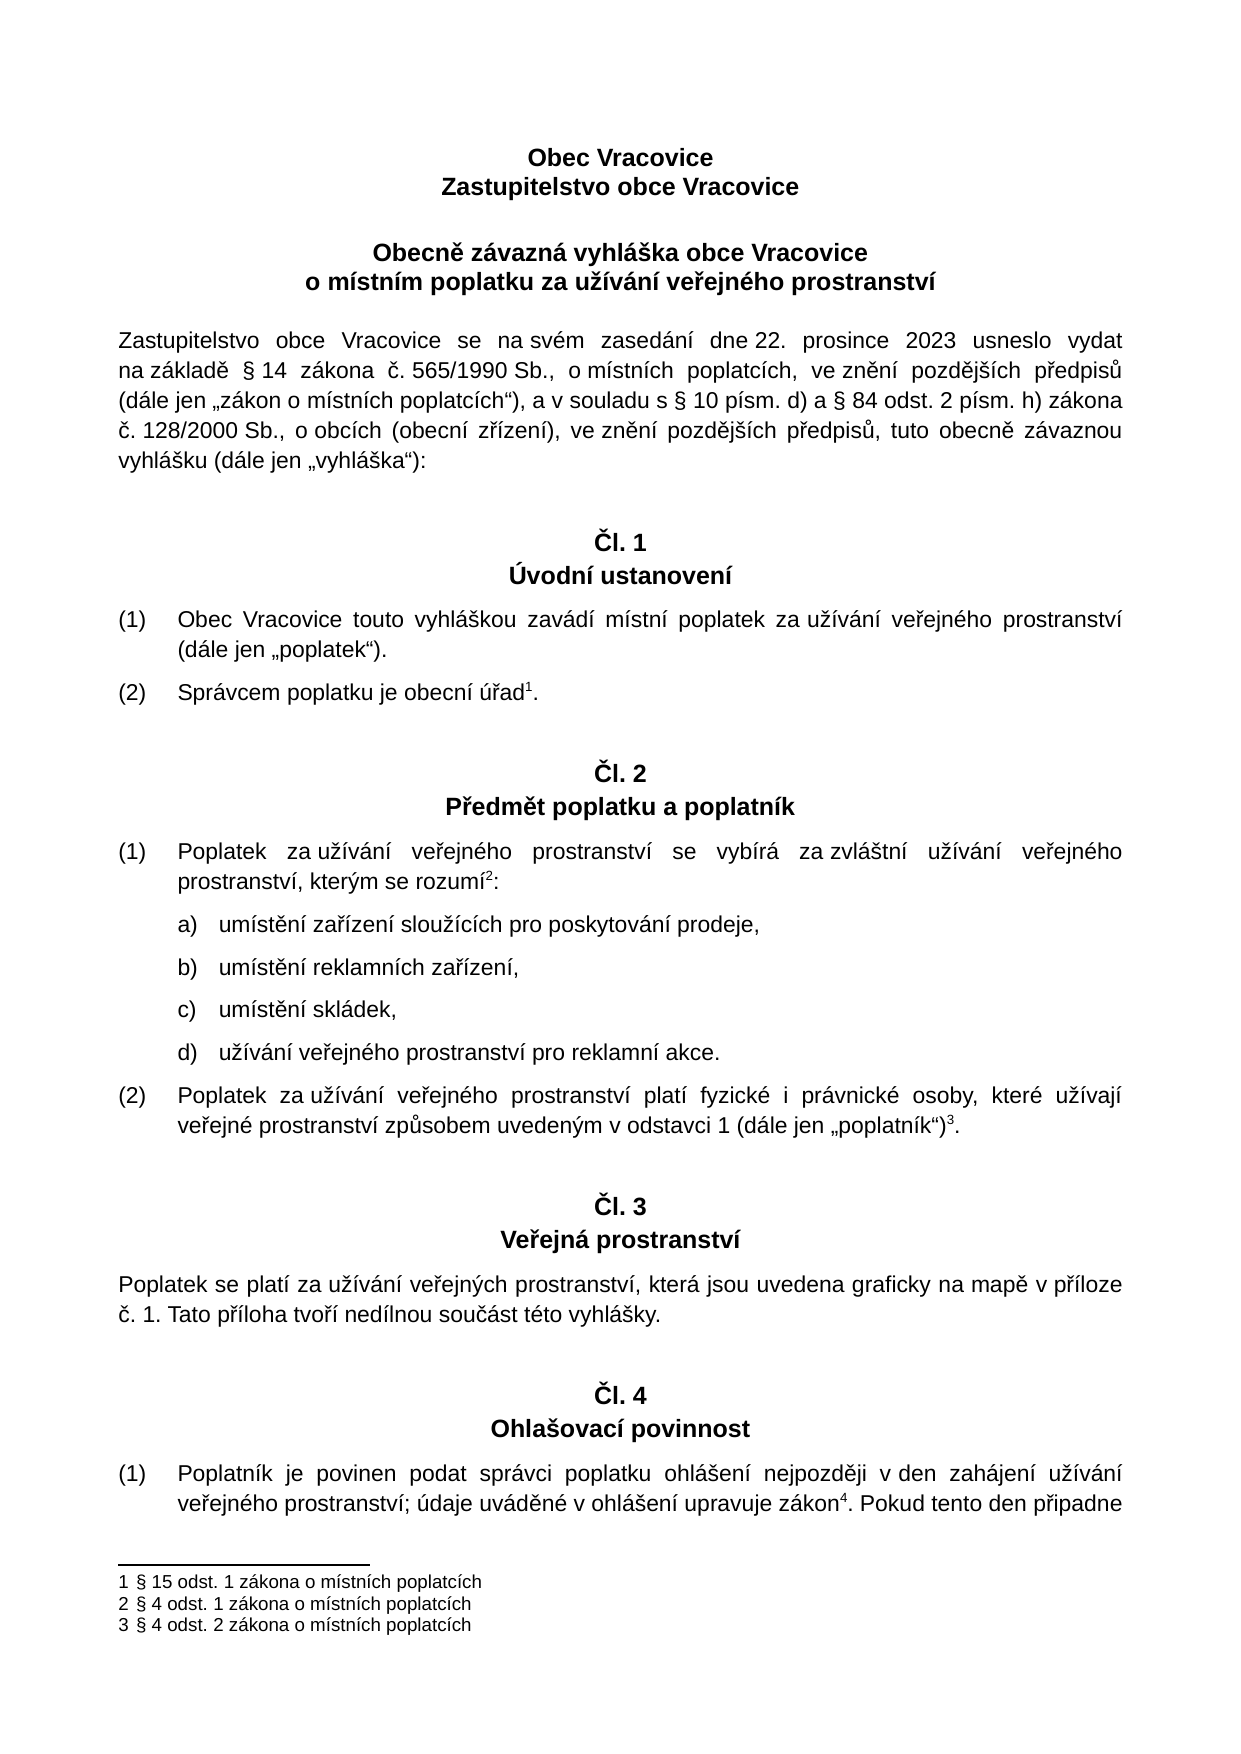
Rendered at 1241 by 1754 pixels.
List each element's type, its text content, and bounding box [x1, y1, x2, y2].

list § 4 odst. 2 zákona o místních poplatcích [118, 1614, 1122, 1635]
list § 4 odst. 1 zákona o místních poplatcích [118, 1592, 1122, 1614]
subtitle Čl. 1 Úvodní ustanovení [118, 528, 1122, 589]
list umístění zařízení sloužících pro poskytování prodeje, [177, 911, 1122, 937]
list umístění reklamních zařízení, [177, 953, 1122, 980]
subtitle Čl. 3 Veřejná prostranství [118, 1192, 1122, 1254]
text Poplatek se platí za užívání veřejných prostranství, která jsou uvedena graficky na mapě v příloze č. 1. Tato příloha tvoří nedílnou součást této vyhlášky. [118, 1271, 1122, 1327]
subtitle Čl. 4 Ohlašovací povinnost [118, 1381, 1122, 1443]
subtitle Čl. 2 Předmět poplatku a poplatník [118, 759, 1122, 821]
list Poplatek za užívání veřejného prostranství platí fyzické i právnické osoby, které užívají veřejné prostranství způsobem uvedeným v odstavci 1 (dále jen „poplatník“). [118, 1082, 1122, 1138]
subtitle Obecně závazná vyhláška obce Vracovice o místním poplatku za užívání veřejného prostranství [118, 238, 1122, 295]
list Poplatek za užívání veřejného prostranství se vybírá za zvláštní užívání veřejného prostranství, kterým se rozumí: [118, 838, 1122, 894]
list § 15 odst. 1 zákona o místních poplatcích [118, 1571, 1122, 1592]
list Správcem poplatku je obecní úřad. [118, 679, 1122, 706]
text Zastupitelstvo obce Vracovice se na svém zasedání dne 22. prosince 2023 usneslo vydat na základě § 14 zákona č. 565/1990 Sb., o místních poplatcích, ve znění pozdějších předpisů (dále jen „zákon o místních poplatcích“), a v souladu s § 10 písm. d) a § 84 odst. 2 písm. h) zákona č. 128/2000 Sb., o obcích (obecní zřízení), ve znění pozdějších předpisů, tuto obecně závaznou vyhlášku (dále jen „vyhláška“): [118, 327, 1122, 474]
list užívání veřejného prostranství pro reklamní akce. [177, 1039, 1122, 1065]
list umístění skládek, [177, 996, 1122, 1023]
list Obec Vracovice touto vyhláškou zavádí místní poplatek za užívání veřejného prostranství (dále jen „poplatek“). [118, 606, 1122, 663]
title Obec Vracovice Zastupitelstvo obce Vracovice [118, 143, 1122, 201]
list Poplatník je povinen podat správci poplatku ohlášení nejpozději v den zahájení užívání veřejného prostranství; údaje uváděné v ohlášení upravuje zákon. Pokud tento den připadne [118, 1459, 1122, 1516]
